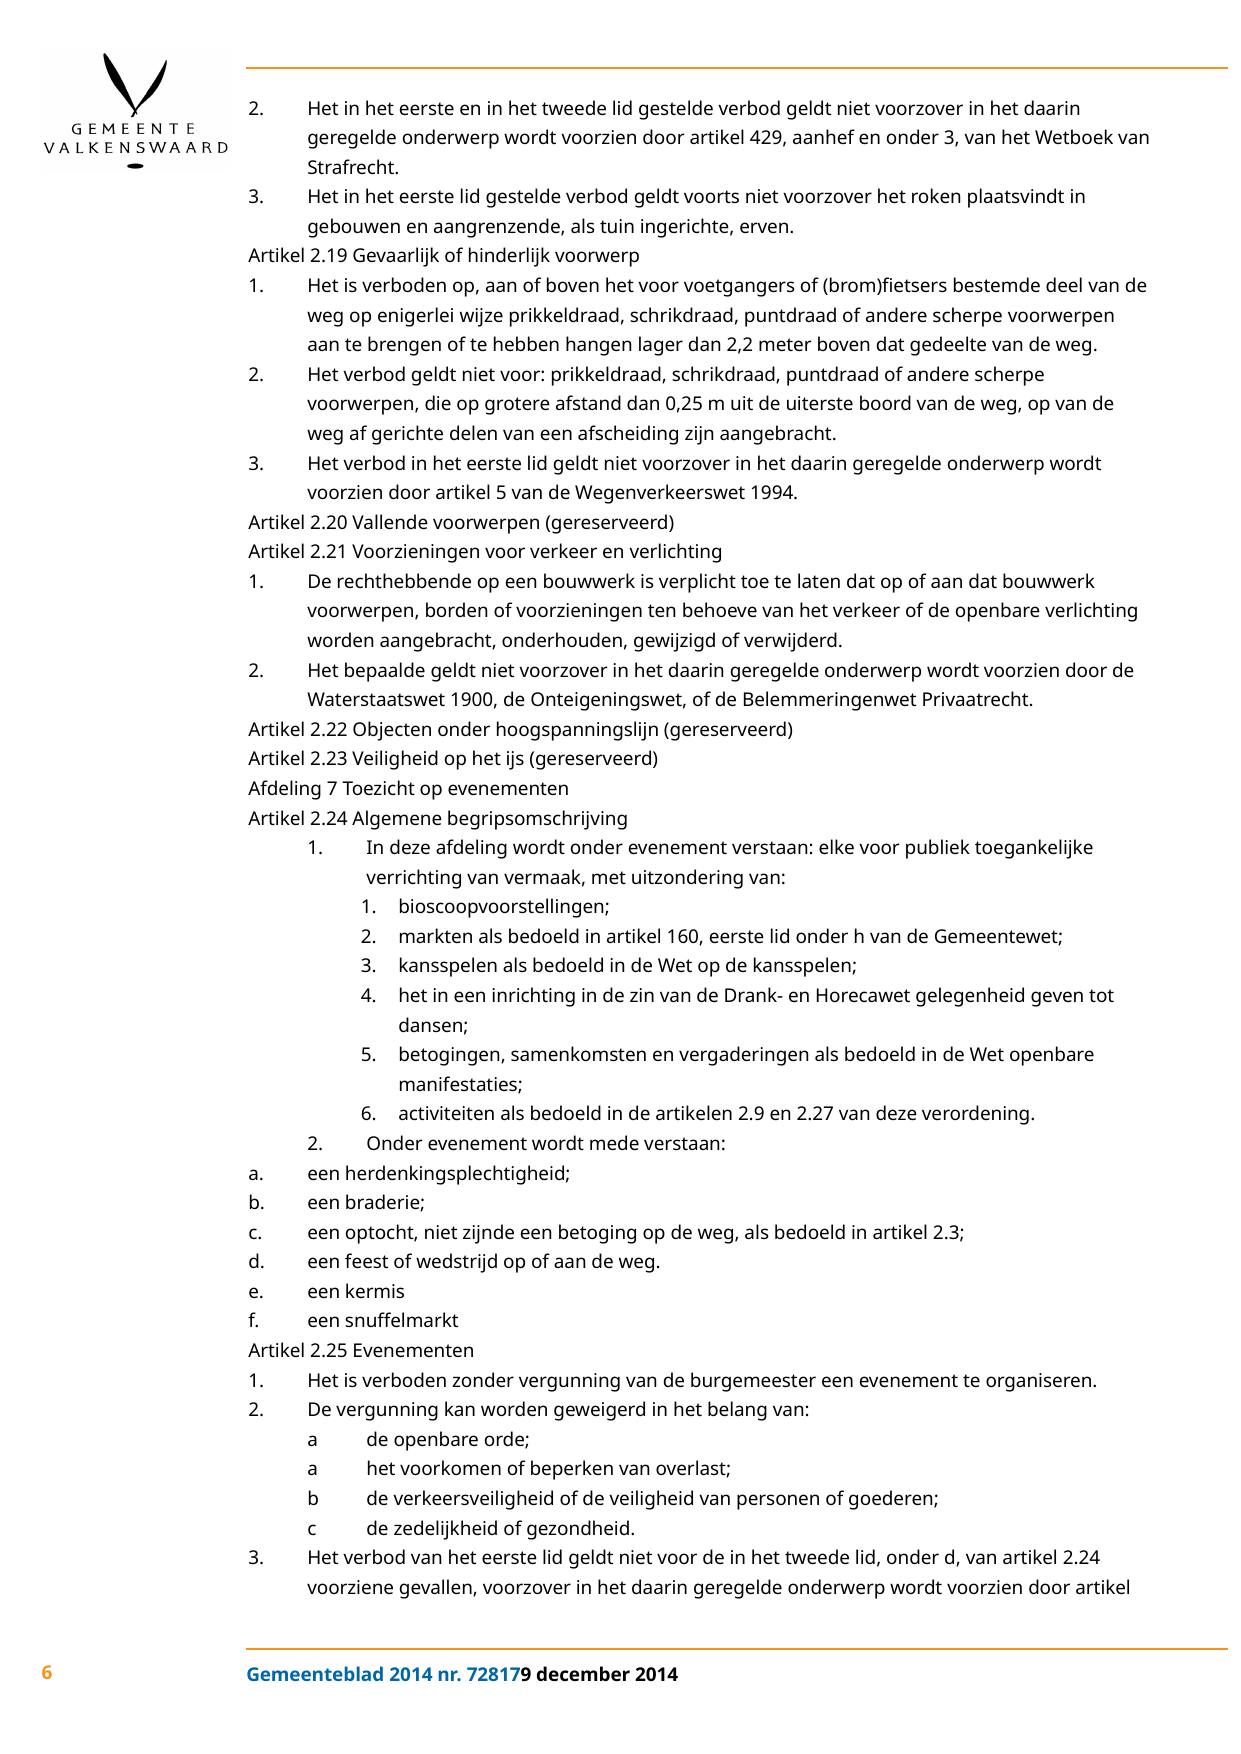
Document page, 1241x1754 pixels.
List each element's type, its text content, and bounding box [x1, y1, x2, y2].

text Artikel 2.20 Vallende voorwerpen (gereserveerd) [248, 509, 1152, 535]
list markten als bedoeld in artikel 160, eerste lid onder h van de Gemeentewet; [361, 923, 1152, 949]
list Onder evenement wordt mede verstaan: [307, 1130, 1152, 1156]
list De vergunning kan worden geweigerd in het belang van: [248, 1396, 1152, 1422]
list In deze afdeling wordt onder evenement verstaan: elke voor publiek toegankelijke verrichting van vermaak, met uitzondering van: [307, 834, 1152, 890]
list De rechthebbende op een bouwwerk is verplicht toe te laten dat op of aan dat bouwwerk voorwerpen, borden of voorzieningen ten behoeve van het verkeer of de openbare verlichting worden aangebracht, onderhouden, gewijzigd of verwijderd. [248, 568, 1152, 653]
list het in een inrichting in de zin van de Drank- en Horecawet gelegenheid geven tot dansen; [361, 982, 1152, 1038]
text Artikel 2.19 Gevaarlijk of hinderlijk voorwerp [248, 243, 1152, 268]
text Artikel 2.23 Veiligheid op het ijs (gereserveerd) [248, 746, 1152, 771]
list een feest of wedstrijd op of aan de weg. [248, 1248, 1152, 1274]
list een optocht, niet zijnde een betoging op de weg, als bedoeld in artikel 2.3; [248, 1219, 1152, 1245]
list een herdenkingsplechtigheid; [248, 1160, 1152, 1186]
list bioscoopvoorstellingen; [361, 893, 1152, 919]
text Artikel 2.24 Algemene begripsomschrijving [248, 805, 1152, 831]
list Het verbod in het eerste lid geldt niet voorzover in het daarin geregelde onderwerp wordt voorzien door artikel 5 van de Wegenverkeerswet 1994. [248, 450, 1152, 505]
list kansspelen als bedoeld in de Wet op de kansspelen; [361, 953, 1152, 978]
list het voorkomen of beperken van overlast; [307, 1456, 1152, 1481]
list Het in het eerste lid gestelde verbod geldt voorts niet voorzover het roken plaatsvindt in gebouwen en aangrenzende, als tuin ingerichte, erven. [248, 183, 1152, 239]
text Artikel 2.21 Voorzieningen voor verkeer en verlichting [248, 538, 1152, 564]
picture [41, 47, 231, 172]
list een kermis [248, 1278, 1152, 1304]
list een braderie; [248, 1189, 1152, 1215]
list activiteiten als bedoeld in de artikelen 2.9 en 2.27 van deze verordening. [361, 1101, 1152, 1126]
list Het is verboden zonder vergunning van de burgemeester een evenement te organiseren. [248, 1367, 1152, 1393]
list Het in het eerste en in het tweede lid gestelde verbod geldt niet voorzover in het daarin geregelde onderwerp wordt voorzien door artikel 429, aanhef en onder 3, van het Wetboek van Strafrecht. [248, 95, 1152, 180]
list betogingen, samenkomsten en vergaderingen als bedoeld in de Wet openbare manifestaties; [361, 1041, 1152, 1097]
list Het bepaalde geldt niet voorzover in het daarin geregelde onderwerp wordt voorzien door de Waterstaatswet 1900, de Onteigeningswet, of de Belemmeringenwet Privaatrecht. [248, 657, 1152, 712]
list de verkeersveiligheid of de veiligheid van personen of goederen; [307, 1485, 1152, 1511]
list Het verbod geldt niet voor: prikkeldraad, schrikdraad, puntdraad of andere scherpe voorwerpen, die op grotere afstand dan 0,25 m uit de uiterste boord van de weg, op van de weg af gerichte delen van een afscheiding zijn aangebracht. [248, 361, 1152, 446]
text Afdeling 7 Toezicht op evenementen [248, 775, 1152, 801]
list de openbare orde; [307, 1426, 1152, 1452]
text Artikel 2.22 Objecten onder hoogspanningslijn (gereserveerd) [248, 716, 1152, 742]
list de zedelijkheid of gezondheid. [307, 1515, 1152, 1541]
list Het verbod van het eerste lid geldt niet voor de in het tweede lid, onder d, van artikel 2.24 voorziene gevallen, voorzover in het daarin geregelde onderwerp wordt voorzien door artikel [248, 1544, 1152, 1600]
text Artikel 2.25 Evenementen [248, 1337, 1152, 1363]
list een snuffelmarkt [248, 1308, 1152, 1333]
list Het is verboden op, aan of boven het voor voetgangers of (brom)fietsers bestemde deel van de weg op enigerlei wijze prikkeldraad, schrikdraad, puntdraad of andere scherpe voorwerpen aan te brengen of te hebben hangen lager dan 2,2 meter boven dat gedeelte van de weg. [248, 272, 1152, 357]
